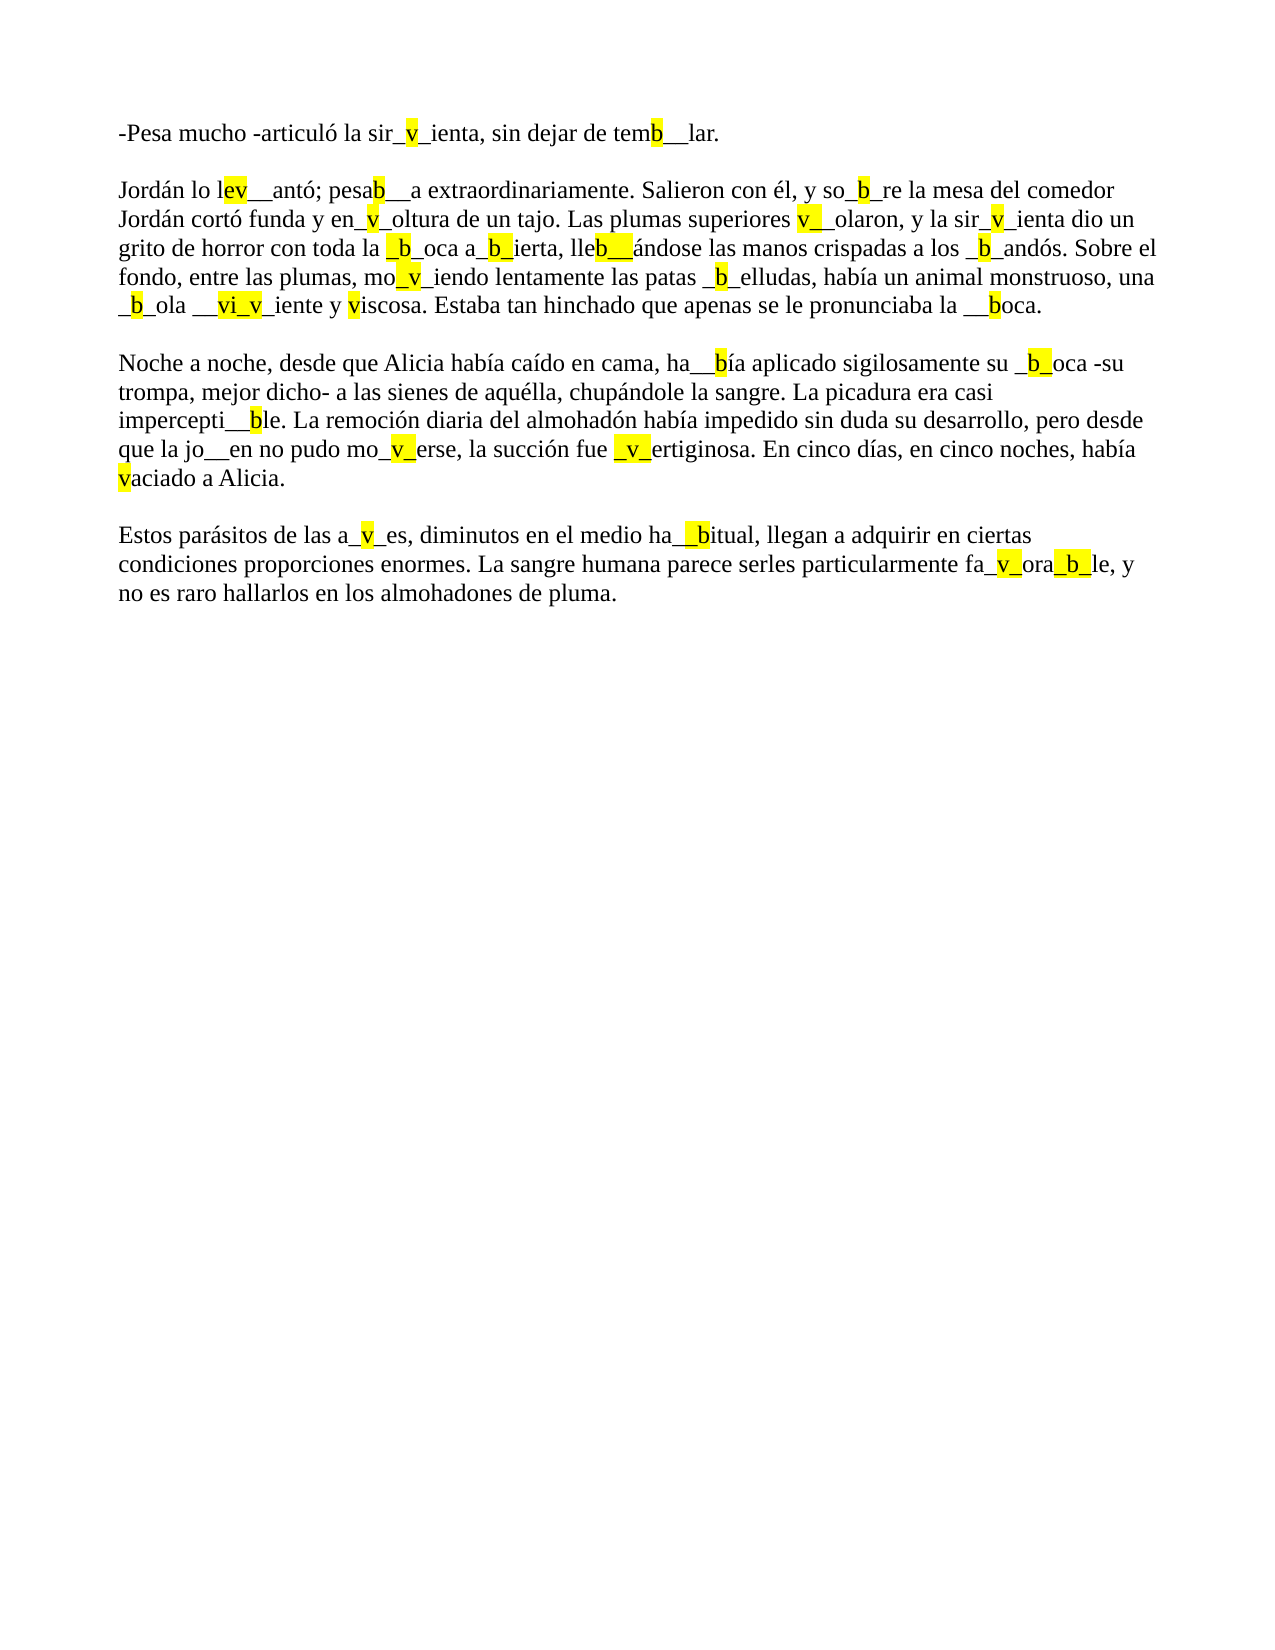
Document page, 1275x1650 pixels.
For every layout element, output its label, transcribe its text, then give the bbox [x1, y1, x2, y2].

text -Pesa mucho -articuló la sir_v_ienta, sin dejar de temb__lar. Jordán lo lev__antó; pesab__a extraordinariamente. Salieron con él, y so_b_re la mesa del comedor Jordán cortó funda y en_v_oltura de un tajo. Las plumas superiores v__olaron, y la sir_v_ienta dio un grito de horror con toda la _b_oca a_b_ierta, lleb__ándose las manos crispadas a los _b_andós. Sobre el fondo, entre las plumas, mo_v_iendo lentamente las patas _b_elludas, había un animal monstruoso, una _b_ola __vi_v_iente y viscosa. Estaba tan hinchado que apenas se le pronunciaba la __boca. Noche a noche, desde que Alicia había caído en cama, ha__bía aplicado sigilosamente su _b_oca -su trompa, mejor dicho- a las sienes de aquélla, chupándole la sangre. La picadura era casi impercepti__ble. La remoción diaria del almohadón había impedido sin duda su desarrollo, pero desde que la jo__en no pudo mo_v_erse, la succión fue _v_ertiginosa. En cinco días, en cinco noches, había vaciado a Alicia. Estos parásitos de las a_v_es, diminutos en el medio ha__bitual, llegan a adquirir en ciertas condiciones proporciones enormes. La sangre humana parece serles particularmente fa_v_ora_b_le, y no es raro hallarlos en los almohadones de pluma. [118, 118, 1157, 607]
